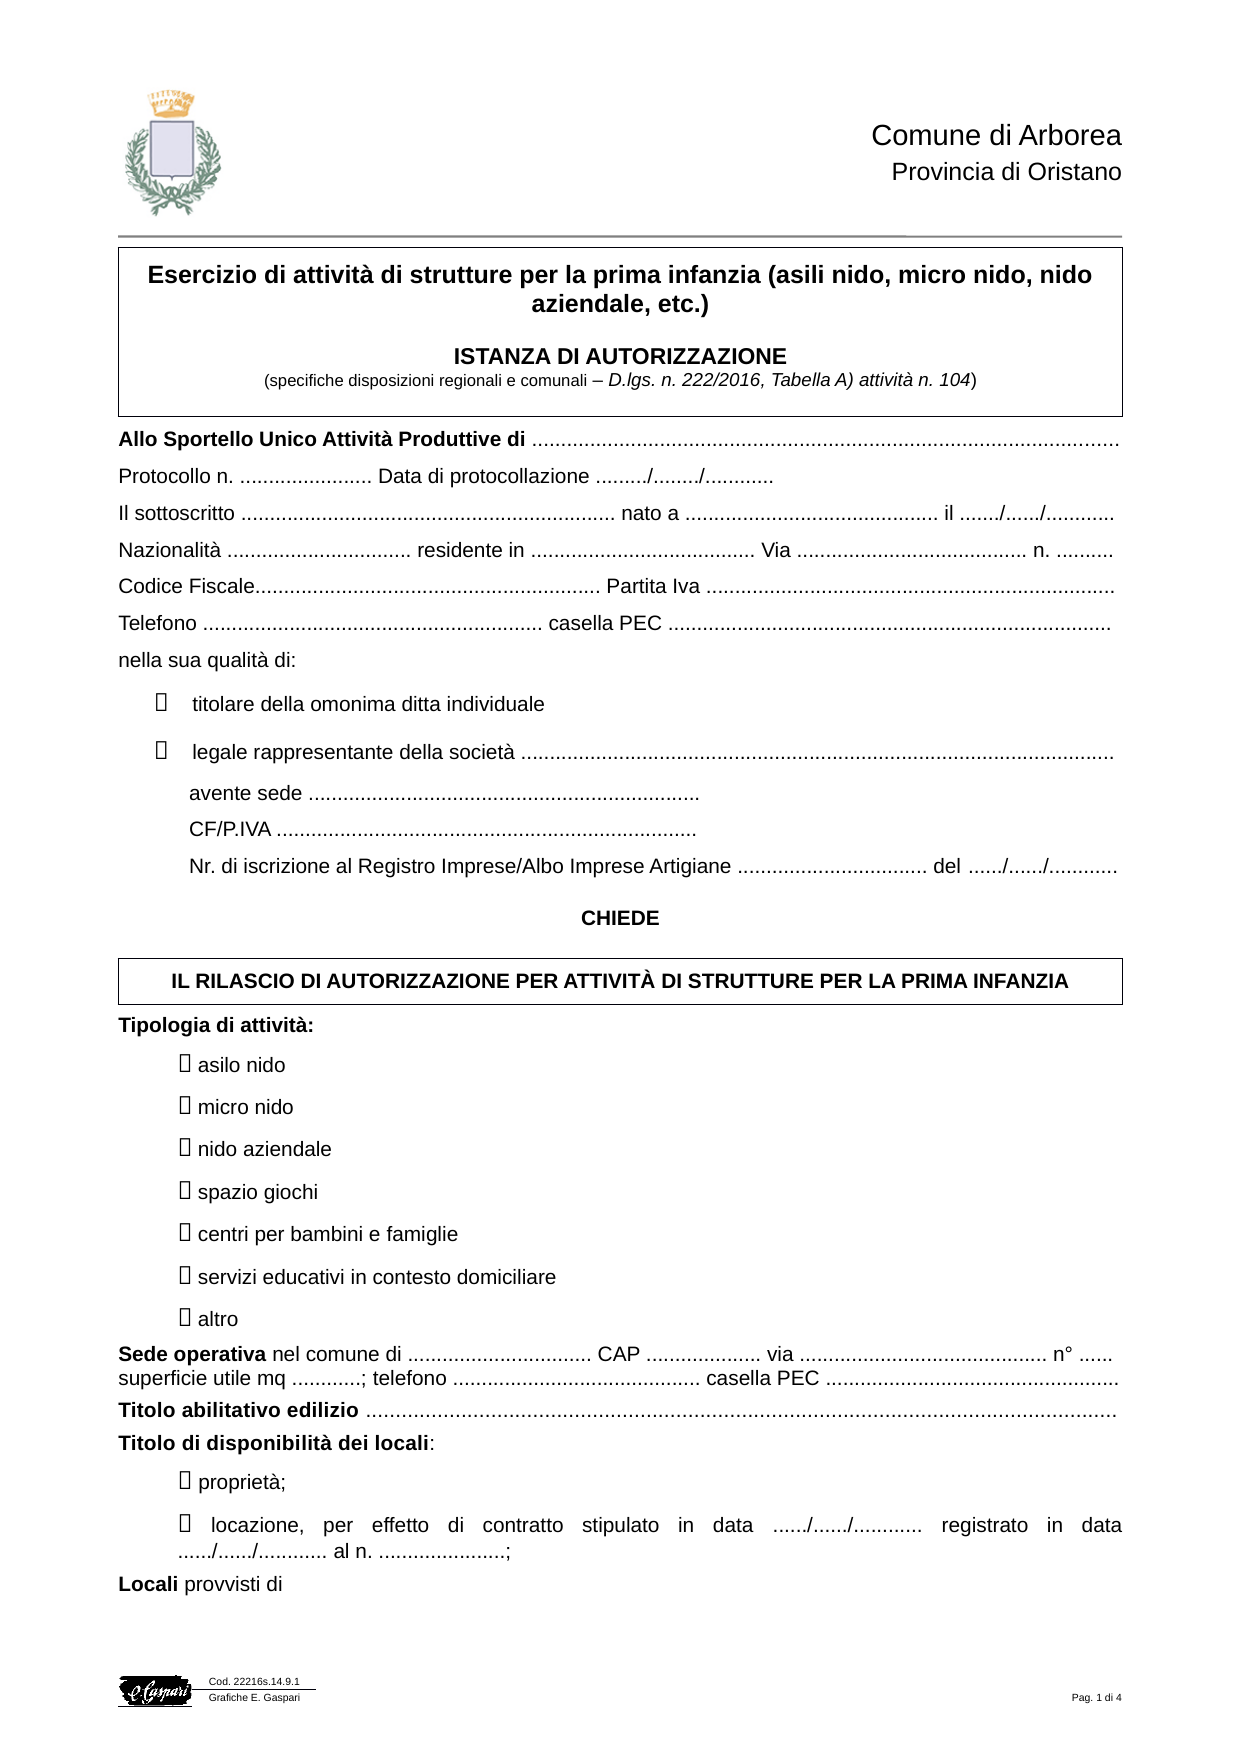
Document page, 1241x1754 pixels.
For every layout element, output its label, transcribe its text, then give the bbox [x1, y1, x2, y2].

text Provincia di Oristano [224, 157, 1122, 185]
text  proprietà; [177, 1463, 1122, 1497]
text Sede operativa nel comune di ................................ CAP .................... via ........................................... n° ...... superficie utile mq ............; telefono ........................................... casella PEC ................................................... [118, 1342, 1122, 1390]
text  asilo nido [177, 1045, 1122, 1079]
text Titolo abilitativo edilizio .............................................................................................................................. [118, 1398, 1122, 1422]
text  legale rappresentante della società ....................................................................................................... [153, 732, 1122, 767]
picture [118, 1674, 192, 1706]
picture [122, 87, 224, 219]
text Telefono ........................................................... casella PEC ............................................................................. [118, 611, 1122, 635]
text Comune di Arborea [224, 118, 1122, 152]
text Codice Fiscale............................................................ Partita Iva ....................................................................... [118, 574, 1122, 598]
text  micro nido [177, 1088, 1122, 1122]
text CF/P.IVA ......................................................................... [189, 817, 1122, 841]
text Locali provvisti di [118, 1572, 1122, 1596]
table_header IL RILASCIO DI AUTORIZZAZIONE PER ATTIVITÀ DI STRUTTURE PER LA PRIMA INFANZIA [119, 959, 1122, 1004]
text  centri per bambini e famiglie [177, 1215, 1122, 1249]
text Nazionalità ................................ residente in ....................................... Via ........................................ n. .......... [118, 538, 1122, 562]
text  locazione, per effetto di contratto stipulato in data ....../....../............ registrato in data ....../....../............ al n. ......................; [177, 1505, 1122, 1563]
text Titolo di disponibilità dei locali: [118, 1431, 1122, 1454]
text avente sede .................................................................... [189, 780, 1122, 804]
text Tipologia di attività: [118, 1013, 1122, 1037]
text  spazio giochi [177, 1172, 1122, 1207]
text CHIEDE [118, 906, 1122, 930]
text  titolare della omonima ditta individuale [153, 685, 1122, 719]
text Nr. di iscrizione al Registro Imprese/Albo Imprese Artigiane ................................. del ....../....../............ [189, 854, 1122, 878]
text  altro [177, 1300, 1122, 1334]
table_header Esercizio di attività di strutture per la prima infanzia (asili nido, micro nido, nido aziendale, etc.) ISTANZA DI AUTORIZZAZIONE (specifiche disposizioni regionali e comunali – D.lgs. n. 222/2016, Tabella A) attività n. 104) [119, 248, 1122, 416]
text Protocollo n. ....................... Data di protocollazione ........./......../............ [118, 464, 1122, 488]
text nella sua qualità di: [118, 648, 1122, 672]
text Il sottoscritto ................................................................. nato a ............................................ il ......./....../............ [118, 501, 1122, 525]
text Allo Sportello Unico Attività Produttive di [118, 427, 1122, 451]
text  servizi educativi in contesto domiciliare [177, 1257, 1122, 1291]
text  nido aziendale [177, 1130, 1122, 1164]
